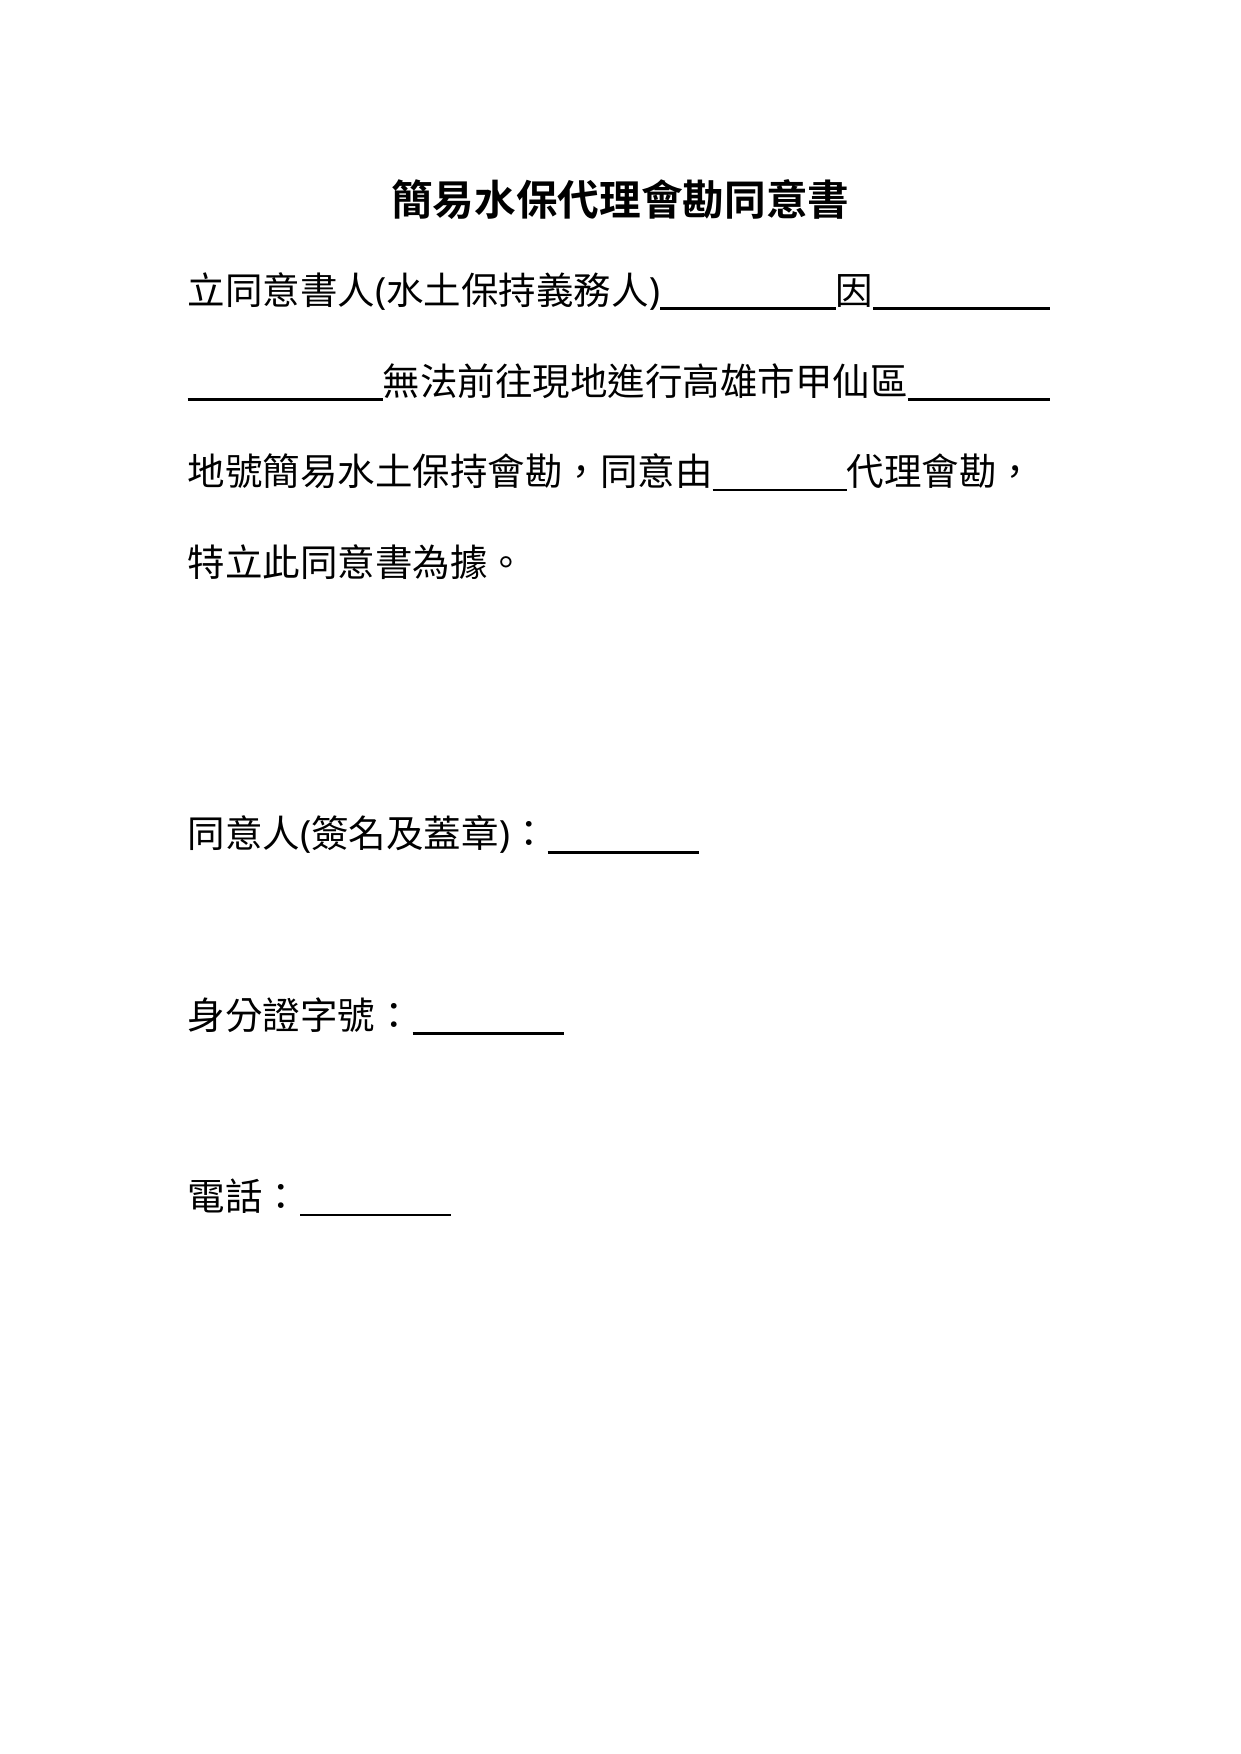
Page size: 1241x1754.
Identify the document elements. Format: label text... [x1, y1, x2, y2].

text 電話： [187, 1149, 1053, 1239]
text 無法前往現地進行高雄市甲仙區 地號簡易水土保持會勘，同意由 代理會勘，特立此同意書為據。 [187, 333, 1053, 605]
text 立同意書人(水土保持義務人) 因 [187, 243, 1053, 333]
text 簡易水保代理會勘同意書 [187, 152, 1053, 243]
text 同意人(簽名及蓋章)： [187, 786, 1053, 877]
text 身分證字號： [187, 968, 1053, 1058]
